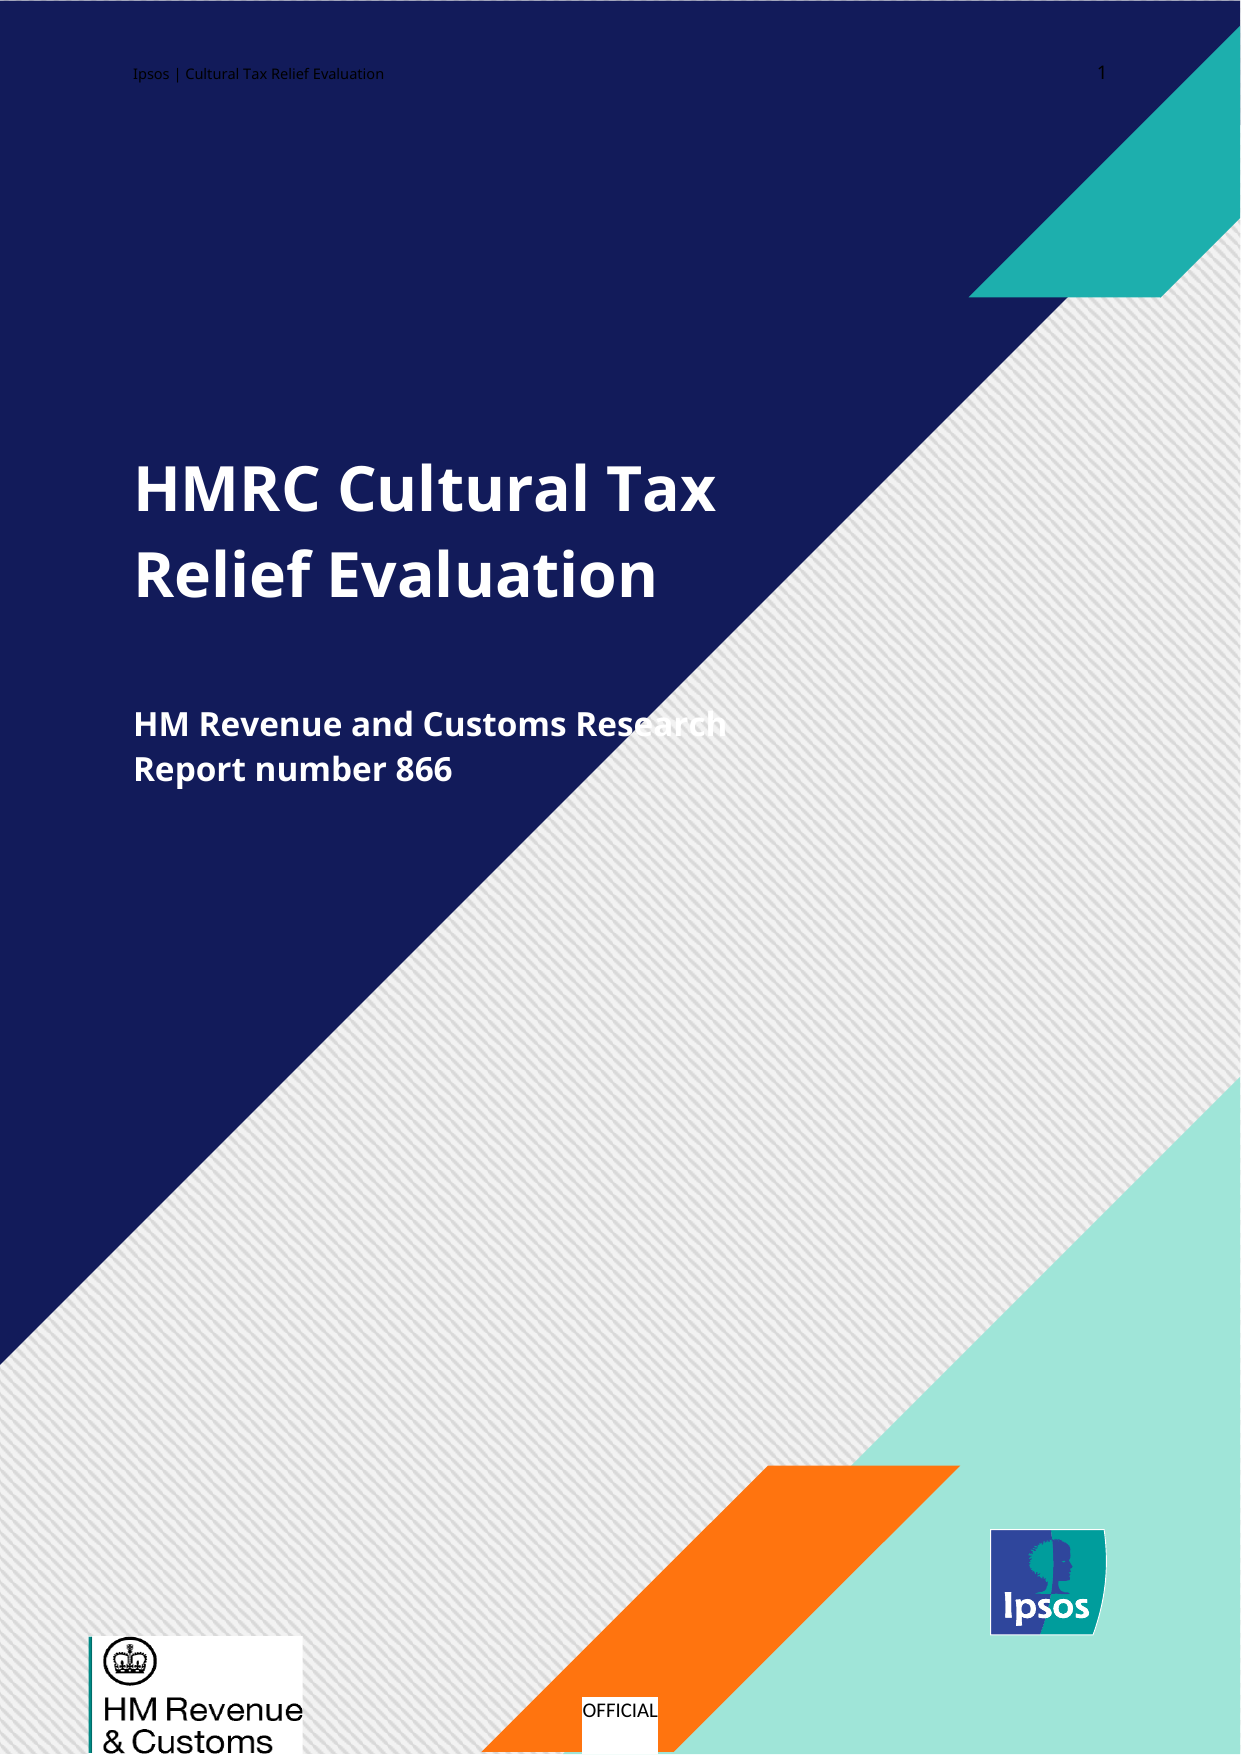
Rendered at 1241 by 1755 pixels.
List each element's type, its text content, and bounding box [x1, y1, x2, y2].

text HM Revenue and Customs Research [133, 700, 812, 746]
text Report number 866 [133, 746, 812, 791]
text HMRC Cultural Tax Relief Evaluation [133, 445, 812, 615]
